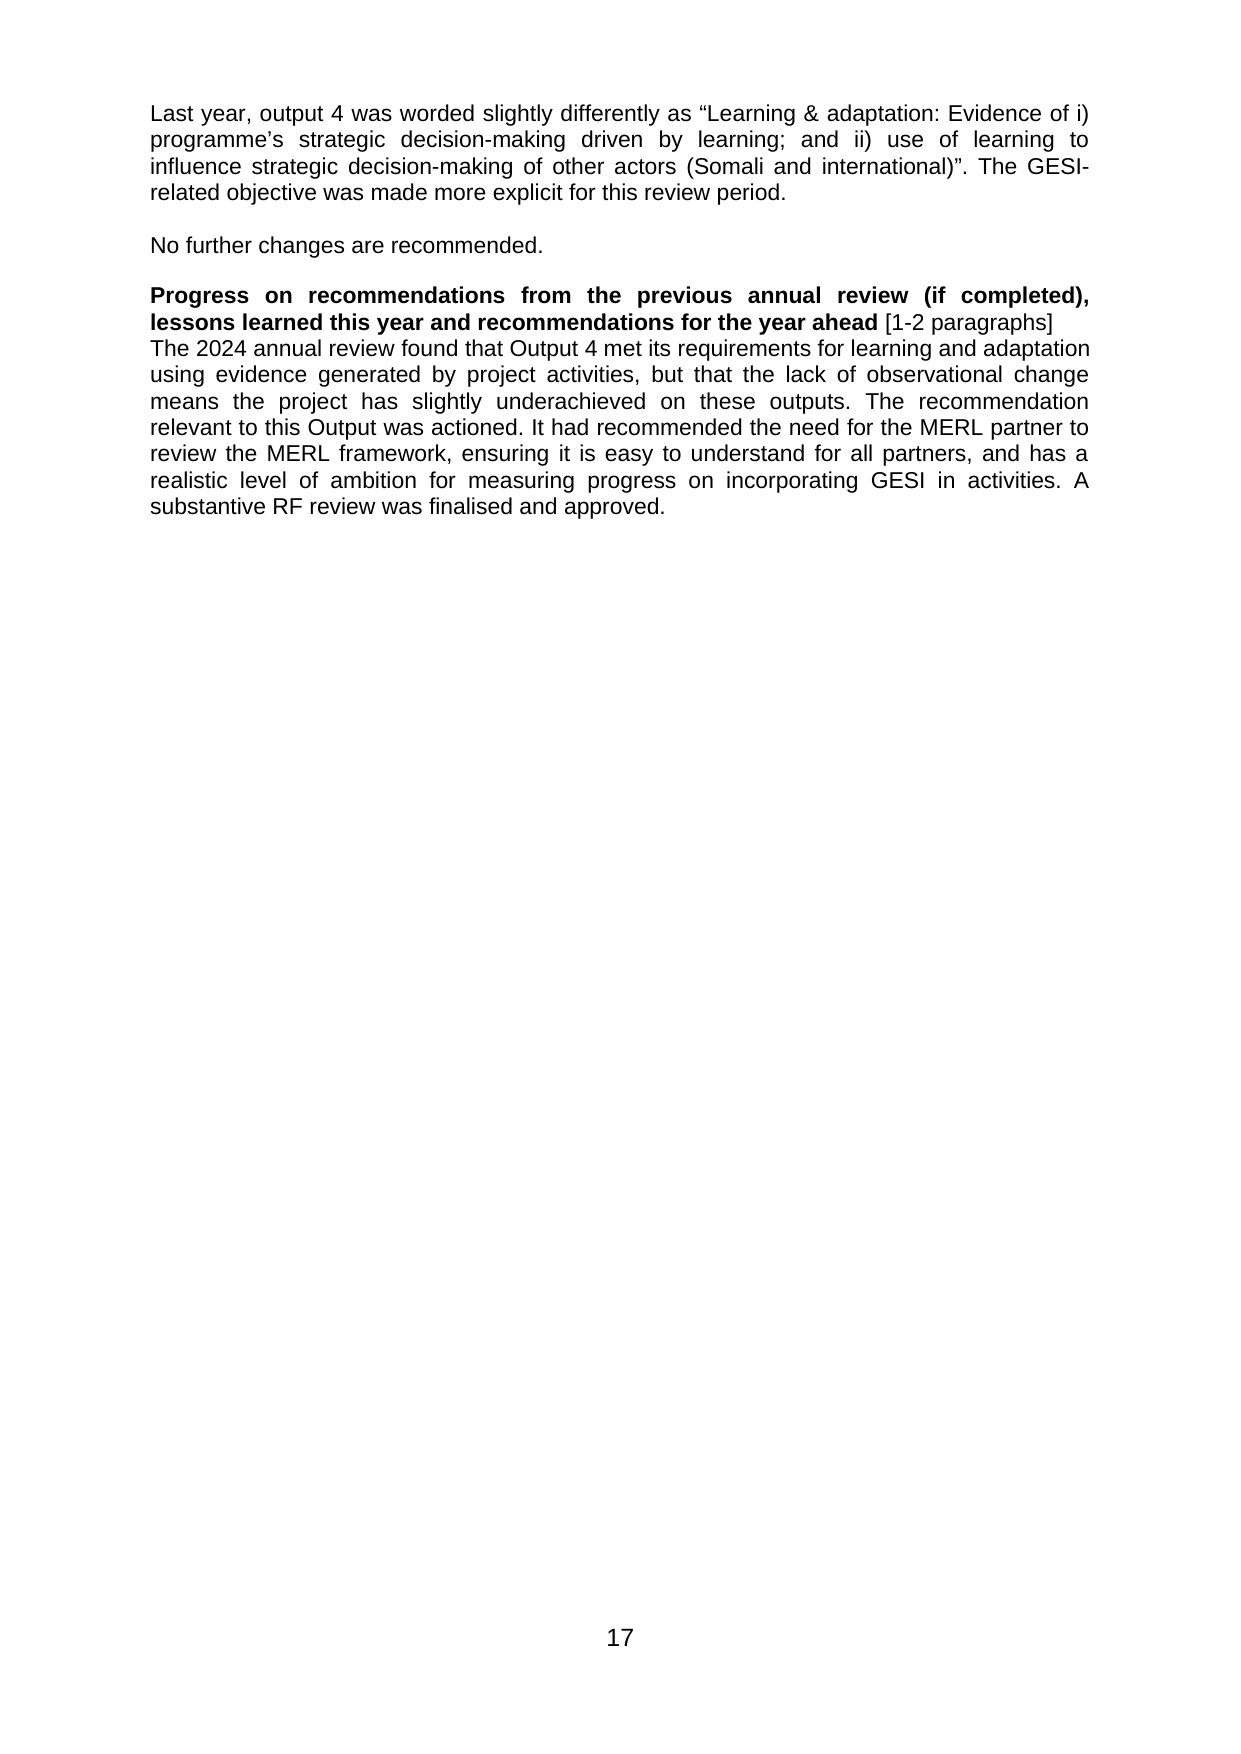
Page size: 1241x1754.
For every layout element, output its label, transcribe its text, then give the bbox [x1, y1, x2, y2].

text The 2024 annual review found that Output 4 met its requirements for learning and adaptation using evidence generated by project activities, but that the lack of observational change means the project has slightly underachieved on these outputs. The recommendation relevant to this Output was actioned. It had recommended the need for the MERL partner to review the MERL framework, ensuring it is easy to understand for all partners, and has a realistic level of ambition for measuring progress on incorporating GESI in activities. A substantive RF review was finalised and approved. [150, 335, 1090, 519]
text No further changes are recommended. [150, 232, 1090, 258]
text Progress on recommendations from the previous annual review (if completed), lessons learned this year and recommendations for the year ahead [1-2 paragraphs] [150, 282, 1090, 335]
text Last year, output 4 was worded slightly differently as “Learning & adaptation: Evidence of i) programme’s strategic decision-making driven by learning; and ii) use of learning to influence strategic decision-making of other actors (Somali and international)”. The GESI-related objective was made more explicit for this review period. [150, 100, 1090, 206]
